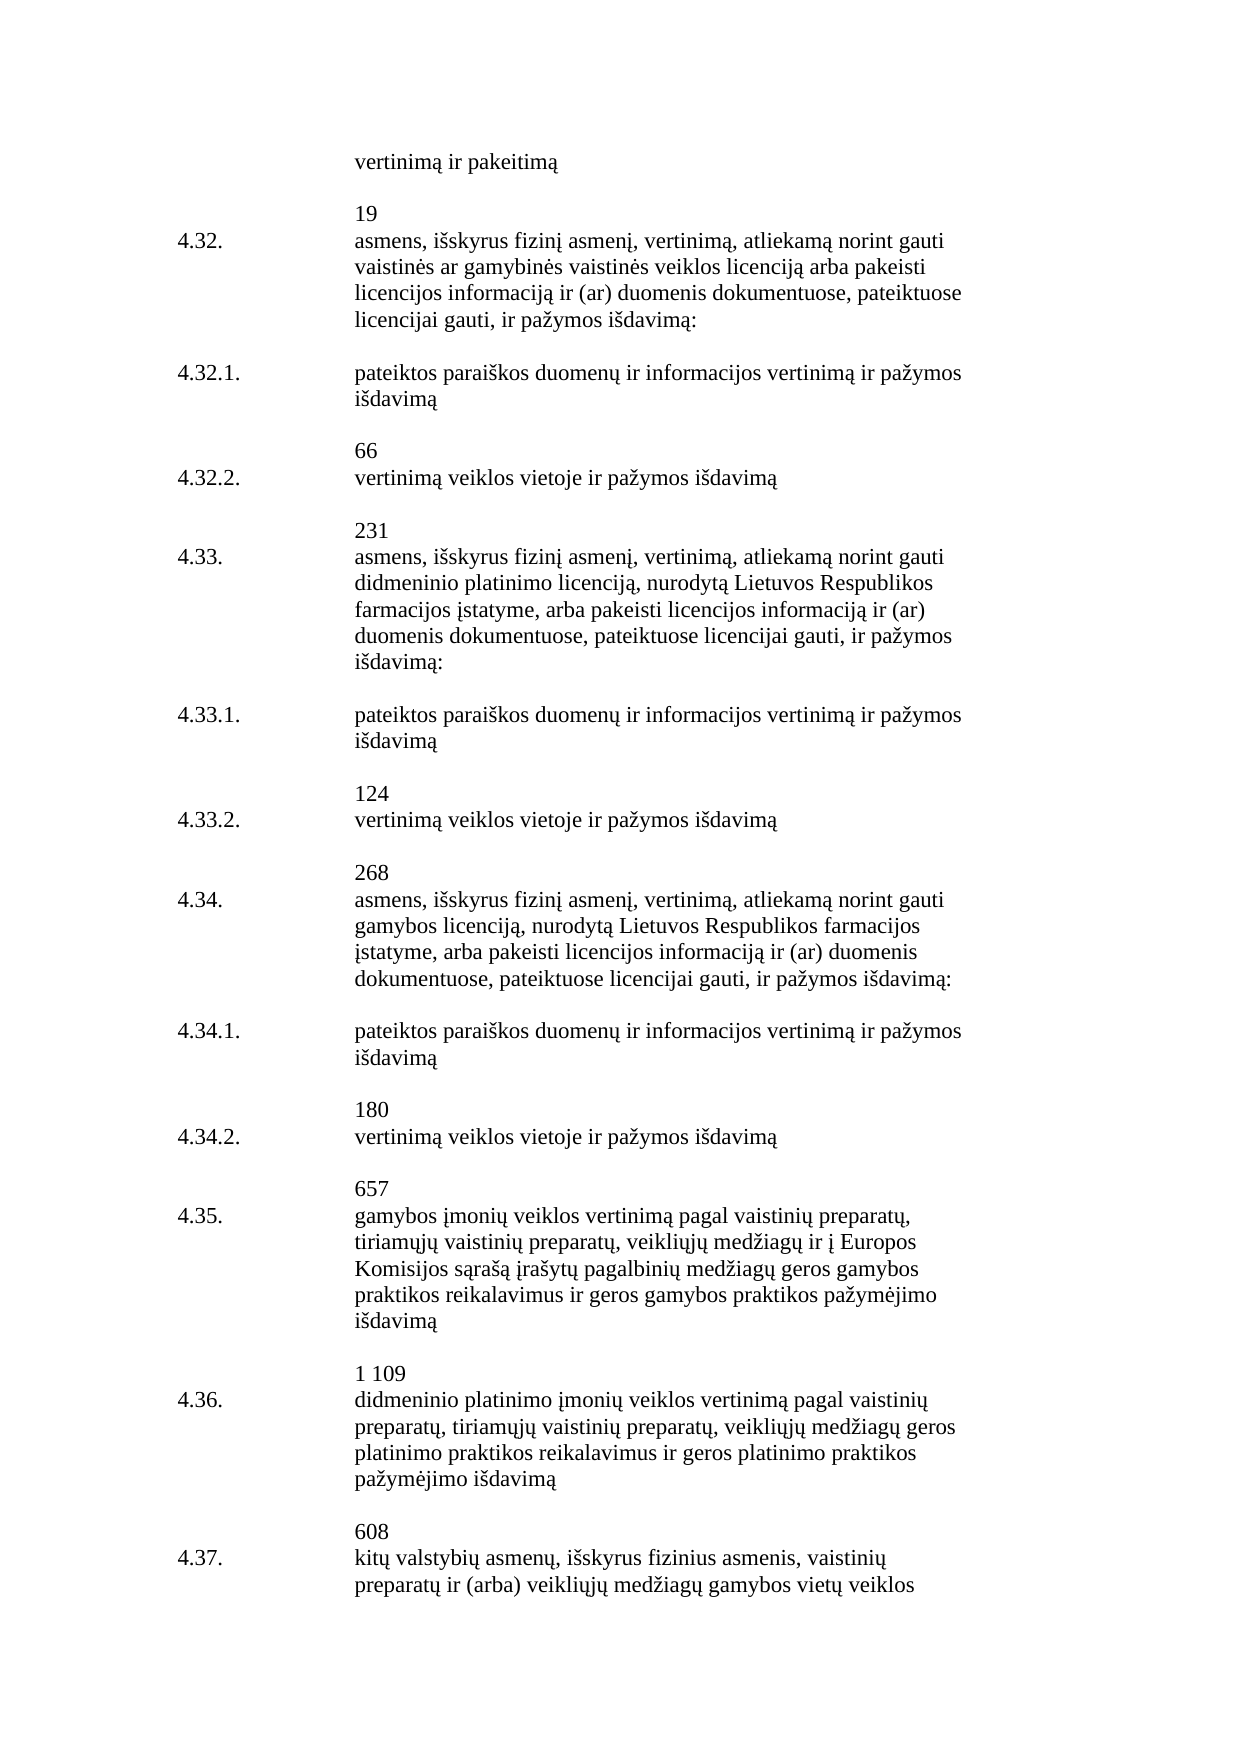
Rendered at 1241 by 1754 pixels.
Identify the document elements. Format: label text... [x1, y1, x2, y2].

text 4.36. didmeninio platinimo įmonių veiklos vertinimą pagal vaistinių [177, 1386, 975, 1413]
text išdavimą 1 109 [354, 1307, 975, 1386]
text licencijos informaciją ir (ar) duomenis dokumentuose, pateiktuose [354, 279, 975, 306]
text 4.34. asmens, išskyrus fizinį asmenį, vertinimą, atliekamą norint gauti [177, 886, 975, 912]
text išdavimą 180 [354, 1044, 975, 1123]
text duomenis dokumentuose, pateiktuose licencijai gauti, ir pažymos [354, 622, 975, 648]
text farmacijos įstatyme, arba pakeisti licencijos informaciją ir (ar) [354, 596, 975, 622]
text 4.35. gamybos įmonių veiklos vertinimą pagal vaistinių preparatų, [177, 1202, 975, 1228]
text 4.34.1. pateiktos paraiškos duomenų ir informacijos vertinimą ir pažymos [177, 1017, 975, 1044]
text 4.32. asmens, išskyrus fizinį asmenį, vertinimą, atliekamą norint gauti [177, 227, 975, 253]
text gamybos licenciją, nurodytą Lietuvos Respublikos farmacijos [354, 912, 975, 938]
text išdavimą 66 [354, 385, 975, 464]
text pažymėjimo išdavimą 608 [354, 1465, 975, 1544]
text tiriamųjų vaistinių preparatų, veikliųjų medžiagų ir į Europos [354, 1228, 975, 1254]
text 4.32.2. vertinimą veiklos vietoje ir pažymos išdavimą 231 [177, 464, 975, 543]
text 4.34.2. vertinimą veiklos vietoje ir pažymos išdavimą 657 [177, 1123, 975, 1202]
text įstatyme, arba pakeisti licencijos informaciją ir (ar) duomenis [354, 938, 975, 965]
text 4.32.1. pateiktos paraiškos duomenų ir informacijos vertinimą ir pažymos [177, 358, 975, 385]
text dokumentuose, pateiktuose licencijai gauti, ir pažymos išdavimą: [354, 965, 975, 1017]
text 4.33.2. vertinimą veiklos vietoje ir pažymos išdavimą 268 [177, 807, 975, 886]
text išdavimą 124 [354, 727, 975, 807]
text preparatų, tiriamųjų vaistinių preparatų, veikliųjų medžiagų geros [354, 1413, 975, 1439]
text licencijai gauti, ir pažymos išdavimą: [354, 306, 975, 358]
text 4.33.1. pateiktos paraiškos duomenų ir informacijos vertinimą ir pažymos [177, 701, 975, 727]
text platinimo praktikos reikalavimus ir geros platinimo praktikos [354, 1439, 975, 1465]
text išdavimą: [354, 648, 975, 701]
text 4.37. kitų valstybių asmenų, išskyrus fizinius asmenis, vaistinių [177, 1544, 975, 1571]
text Komisijos sąrašą įrašytų pagalbinių medžiagų geros gamybos [354, 1254, 975, 1281]
text 4.33. asmens, išskyrus fizinį asmenį, vertinimą, atliekamą norint gauti [177, 543, 975, 569]
text preparatų ir (arba) veikliųjų medžiagų gamybos vietų veiklos [354, 1571, 975, 1597]
text didmeninio platinimo licenciją, nurodytą Lietuvos Respublikos [354, 569, 975, 596]
text vaistinės ar gamybinės vaistinės veiklos licenciją arba pakeisti [354, 253, 975, 279]
text vertinimą ir pakeitimą 19 [354, 148, 975, 227]
text praktikos reikalavimus ir geros gamybos praktikos pažymėjimo [354, 1281, 975, 1307]
